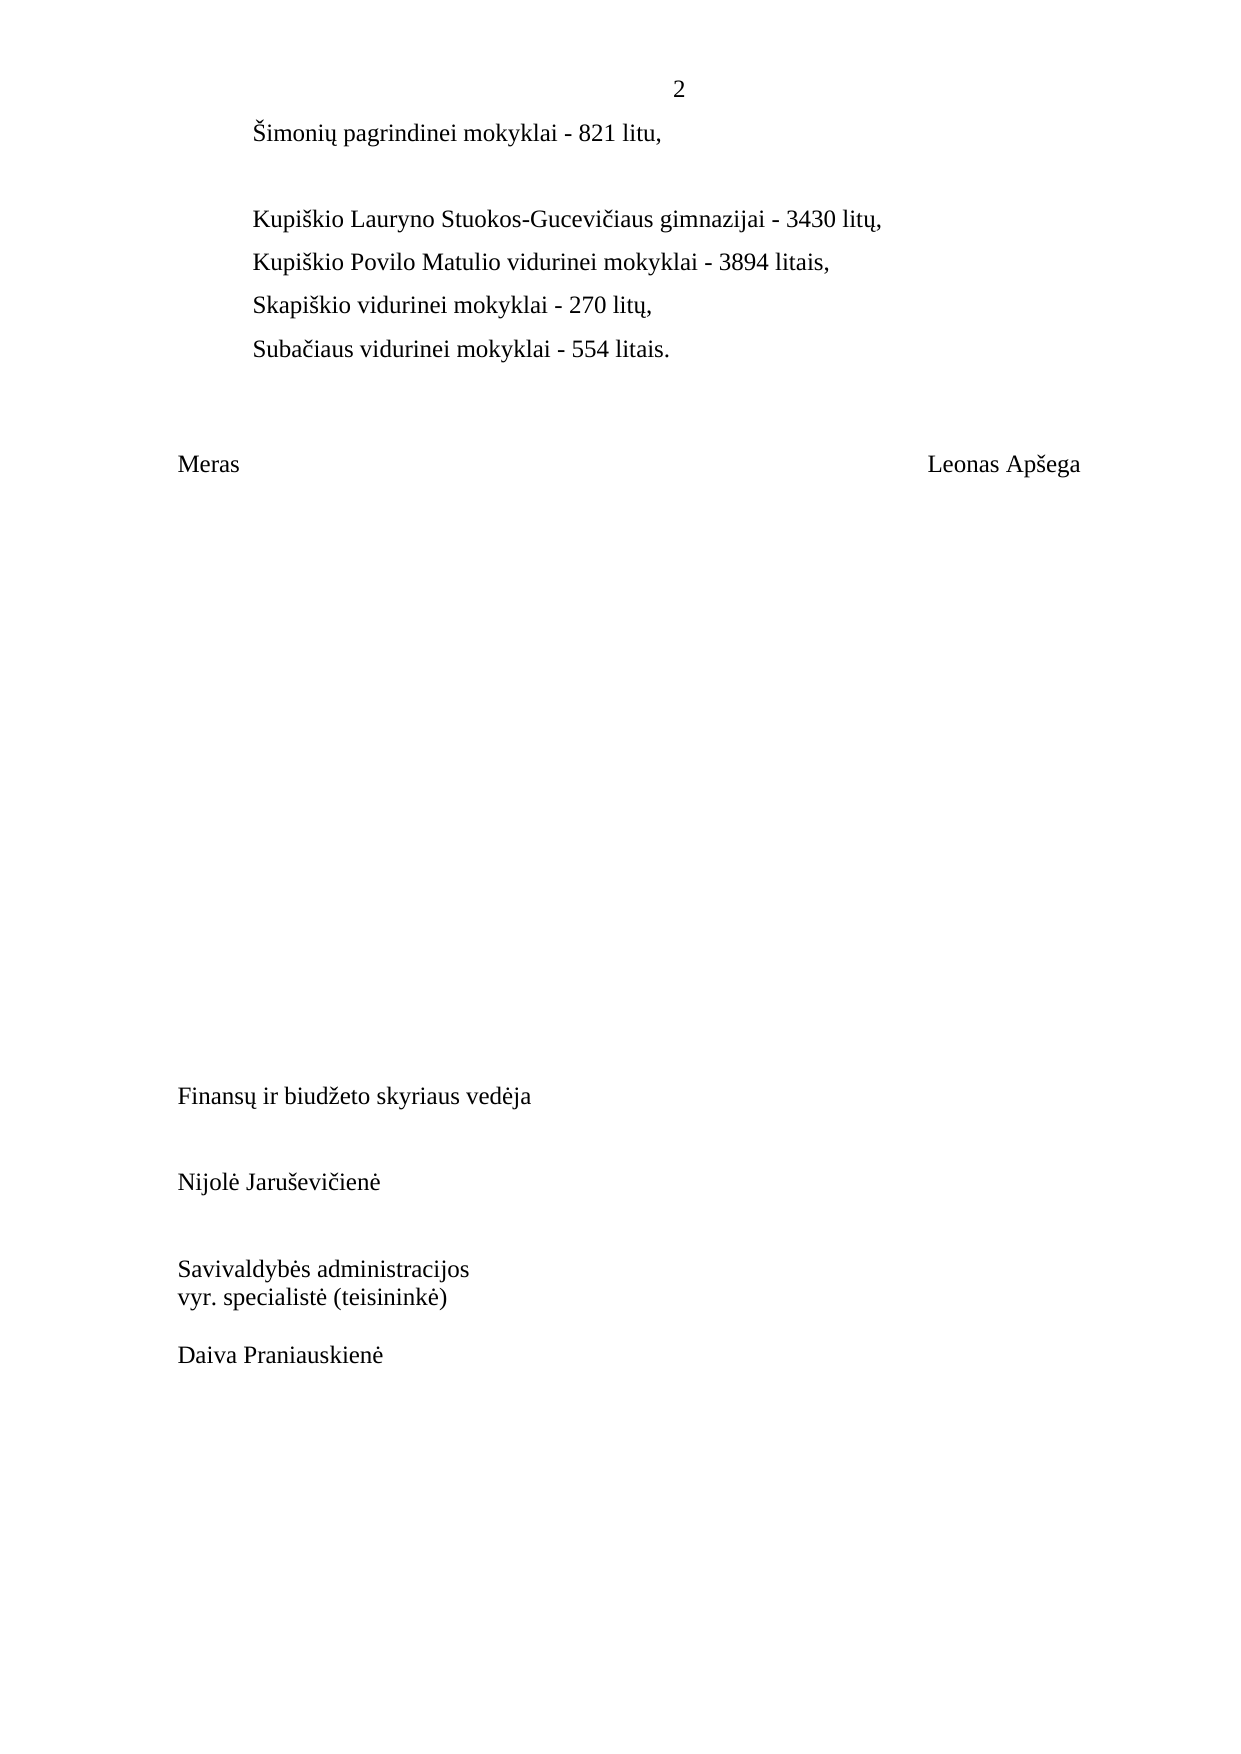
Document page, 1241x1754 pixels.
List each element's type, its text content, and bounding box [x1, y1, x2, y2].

text Skapiškio vidurinei mokyklai - 270 litų, [177, 291, 1181, 319]
text Kupiškio Povilo Matulio vidurinei mokyklai - 3894 litais, [177, 247, 1181, 276]
text Savivaldybės administracijos [177, 1254, 1181, 1282]
text Daiva Praniauskienė [177, 1340, 1181, 1369]
text Subačiaus vidurinei mokyklai - 554 litais. [177, 334, 1181, 362]
text Nijolė Jaruševičienė [177, 1167, 1181, 1196]
text vyr. specialistė (teisininkė) [177, 1282, 1181, 1311]
text Meras Leonas Apšega [177, 449, 1181, 506]
text Kupiškio Lauryno Stuokos-Gucevičiaus gimnazijai - 3430 litų, [177, 204, 1181, 233]
text Šimonių pagrindinei mokyklai - 821 litu, [177, 118, 1181, 147]
text Finansų ir biudžeto skyriaus vedėja [177, 1081, 1181, 1110]
